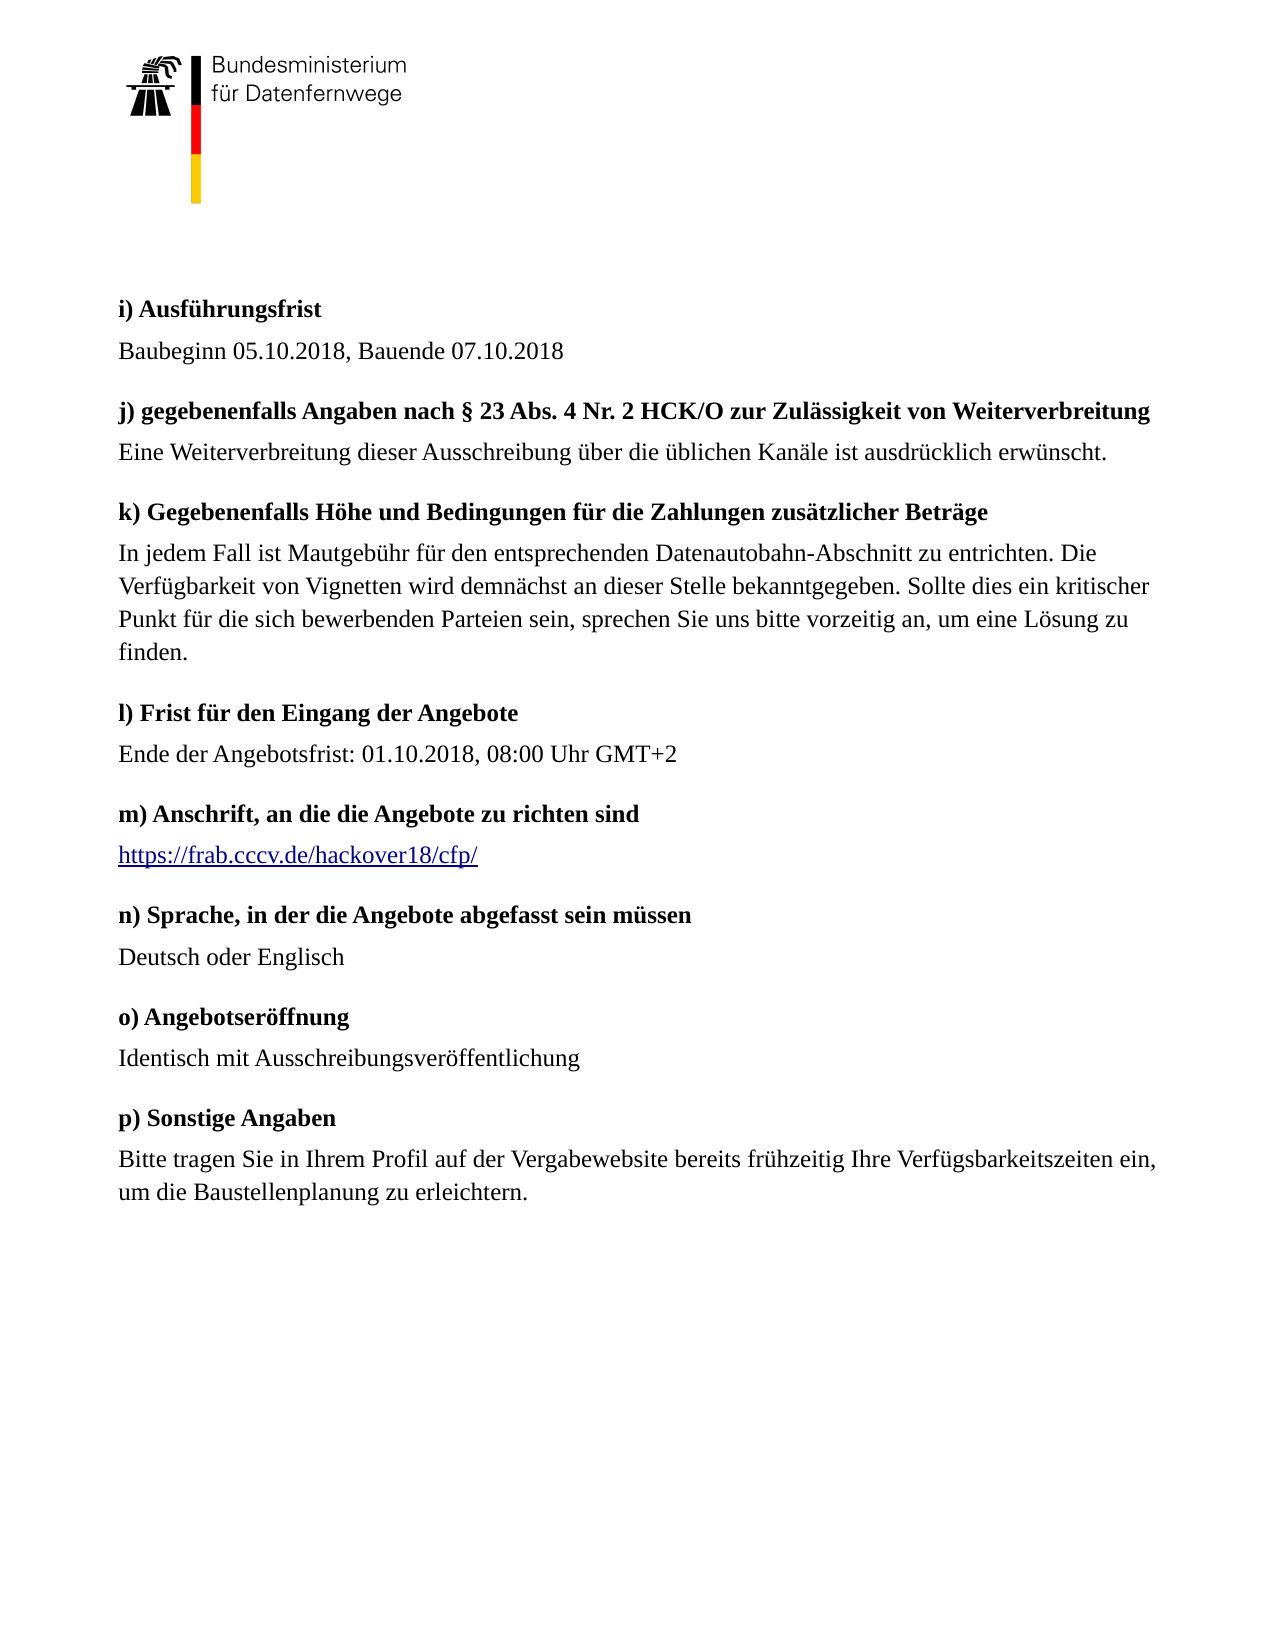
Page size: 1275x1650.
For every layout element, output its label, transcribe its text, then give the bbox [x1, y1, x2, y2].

text Bitte tragen Sie in Ihrem Profil auf der Vergabewebsite bereits frühzeitig Ihre Verfügsbarkeitszeiten ein, um die Baustellenplanung zu erleichtern. [118, 1144, 1157, 1206]
picture [117, 49, 437, 206]
subtitle k) Gegebenenfalls Höhe und Bedingungen für die Zahlungen zusätzlicher Beträge [118, 497, 1157, 526]
text https://frab.cccv.de/hackover18/cfp/ [118, 840, 1157, 869]
text Baubeginn 05.10.2018, Bauende 07.10.2018 [118, 336, 1157, 364]
subtitle l) Frist für den Eingang der Angebote [118, 698, 1157, 726]
text Eine Weiterverbreitung dieser Ausschreibung über die üblichen Kanäle ist ausdrücklich erwünscht. [118, 437, 1157, 466]
text Deutsch oder Englisch [118, 942, 1157, 970]
subtitle p) Sonstige Angaben [118, 1103, 1157, 1132]
subtitle m) Anschrift, an die die Angebote zu richten sind [118, 799, 1157, 828]
subtitle n) Sprache, in der die Angebote abgefasst sein müssen [118, 900, 1157, 929]
text In jedem Fall ist Mautgebühr für den entsprechenden Datenautobahn-Abschnitt zu entrichten. Die Verfügbarkeit von Vignetten wird demnächst an dieser Stelle bekanntgegeben. Sollte dies ein kritischer Punkt für die sich bewerbenden Parteien sein, sprechen Sie uns bitte vorzeitig an, um eine Lösung zu finden. [118, 538, 1157, 666]
subtitle o) Angebotseröffnung [118, 1002, 1157, 1030]
text Ende der Angebotsfrist: 01.10.2018, 08:00 Uhr GMT+2 [118, 739, 1157, 768]
subtitle i) Ausführungsfrist [118, 294, 1157, 323]
subtitle j) gegebenenfalls Angaben nach § 23 Abs. 4 Nr. 2 HCK/O zur Zulässigkeit von Weiterverbreitung [118, 396, 1157, 424]
text Identisch mit Ausschreibungsveröffentlichung [118, 1043, 1157, 1072]
